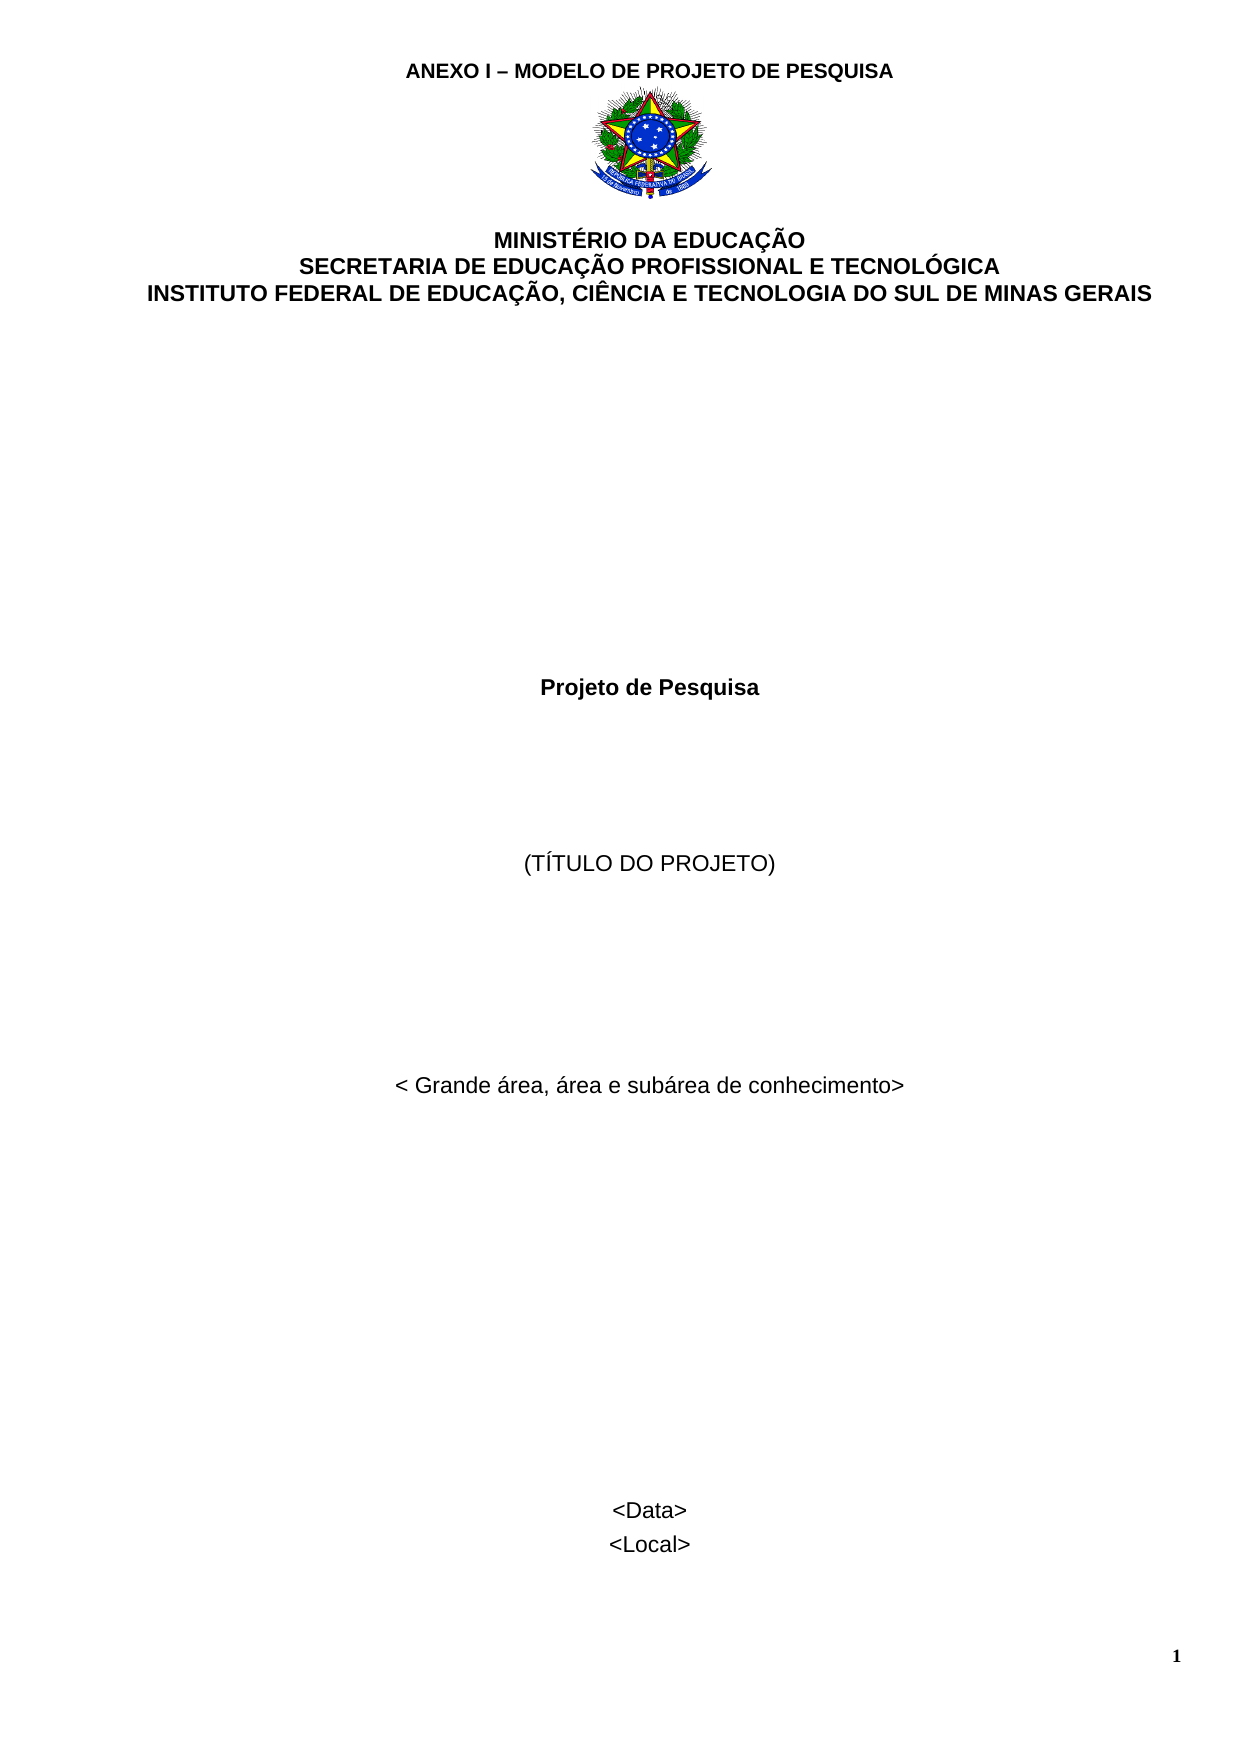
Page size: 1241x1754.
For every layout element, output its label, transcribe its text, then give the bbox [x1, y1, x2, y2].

subtitle < Grande área, área e subárea de conhecimento> [118, 1072, 1181, 1098]
subtitle <Data> [118, 1497, 1181, 1523]
text (TÍTULO DO PROJETO) [118, 850, 1181, 876]
subtitle Projeto de Pesquisa [118, 673, 1181, 700]
subtitle <Local> [118, 1531, 1181, 1557]
subtitle INSTITUTO FEDERAL DE EDUCAÇÃO, CIÊNCIA E TECNOLOGIA DO SUL DE MINAS GERAIS [118, 279, 1181, 306]
text SECRETARIA DE EDUCAÇÃO PROFISSIONAL E TECNOLÓGICA [118, 253, 1181, 279]
picture [584, 83, 715, 201]
text MINISTÉRIO DA EDUCAÇÃO [118, 227, 1181, 253]
text ANEXO I – MODELO DE PROJETO DE PESQUISA [118, 59, 1181, 83]
